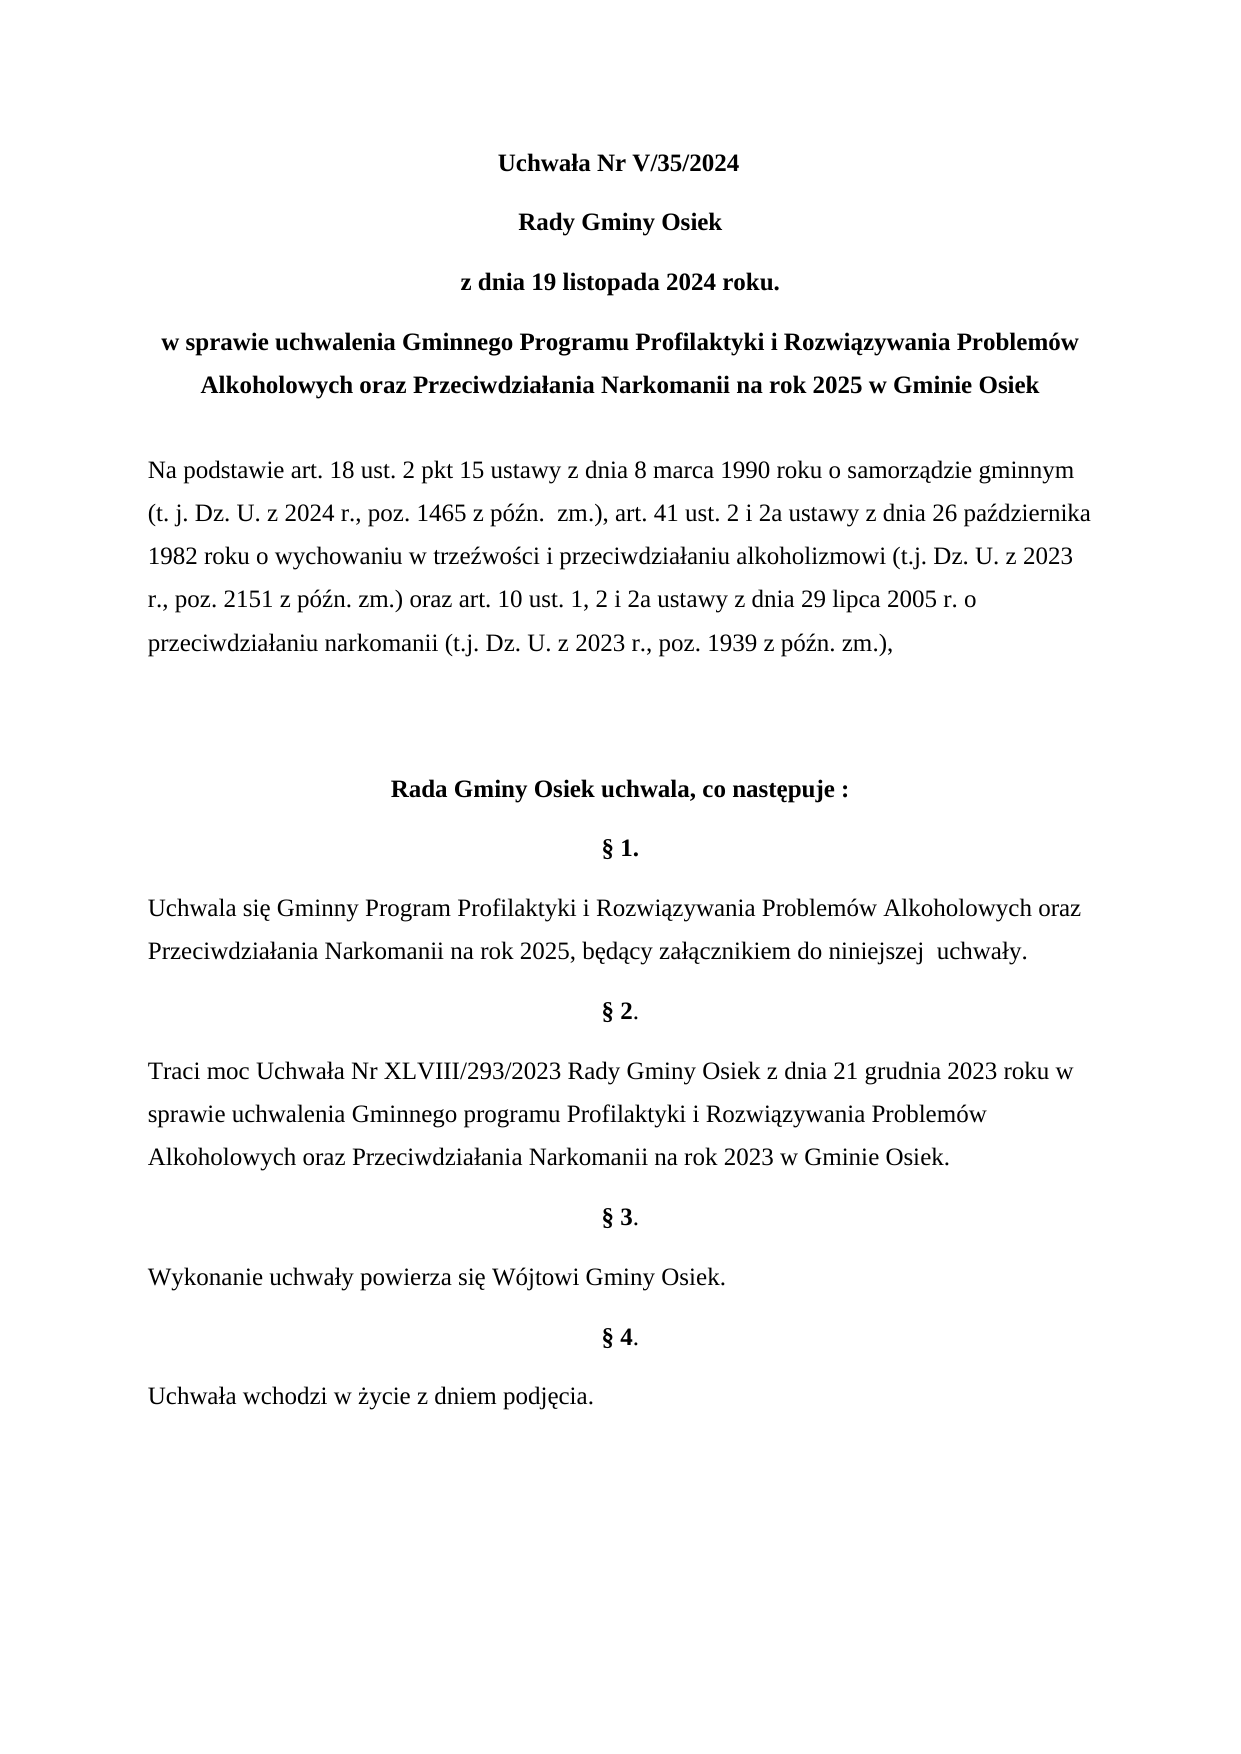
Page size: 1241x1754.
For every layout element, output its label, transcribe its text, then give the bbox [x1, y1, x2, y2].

text Uchwała wchodzi w życie z dniem podjęcia. [148, 1381, 1093, 1410]
text § 3. [148, 1202, 1093, 1231]
text z dnia 19 listopada 2024 roku. [148, 267, 1093, 296]
text Uchwała Nr V/35/2024 [148, 148, 1093, 176]
text Rady Gminy Osiek [148, 207, 1093, 236]
text Traci moc Uchwała Nr XLVIII/293/2023 Rady Gminy Osiek z dnia 21 grudnia 2023 roku w sprawie uchwalenia Gminnego programu Profilaktyki i Rozwiązywania Problemów Alkoholowych oraz Przeciwdziałania Narkomanii na rok 2023 w Gminie Osiek. [148, 1056, 1093, 1171]
text Na podstawie art. 18 ust. 2 pkt 15 ustawy z dnia 8 marca 1990 roku o samorządzie gminnym (t. j. Dz. U. z 2024 r., poz. 1465 z późn. zm.), art. 41 ust. 2 i 2a ustawy z dnia 26 października 1982 roku o wychowaniu w trzeźwości i przeciwdziałaniu alkoholizmowi (t.j. Dz. U. z 2023 r., poz. 2151 z późn. zm.) oraz art. 10 ust. 1, 2 i 2a ustawy z dnia 29 lipca 2005 r. o przeciwdziałaniu narkomanii (t.j. Dz. U. z 2023 r., poz. 1939 z późn. zm.), [148, 455, 1093, 656]
text w sprawie uchwalenia Gminnego Programu Profilaktyki i Rozwiązywania Problemów Alkoholowych oraz Przeciwdziałania Narkomanii na rok 2025 w Gminie Osiek [148, 327, 1093, 399]
text Uchwala się Gminny Program Profilaktyki i Rozwiązywania Problemów Alkoholowych oraz Przeciwdziałania Narkomanii na rok 2025, będący załącznikiem do niniejszej uchwały. [148, 893, 1093, 965]
text § 2. [148, 996, 1093, 1025]
text Wykonanie uchwały powierza się Wójtowi Gminy Osiek. [148, 1262, 1093, 1291]
text § 1. [148, 833, 1093, 862]
text § 4. [148, 1322, 1093, 1350]
text Rada Gminy Osiek uchwala, co następuje : [148, 774, 1093, 802]
